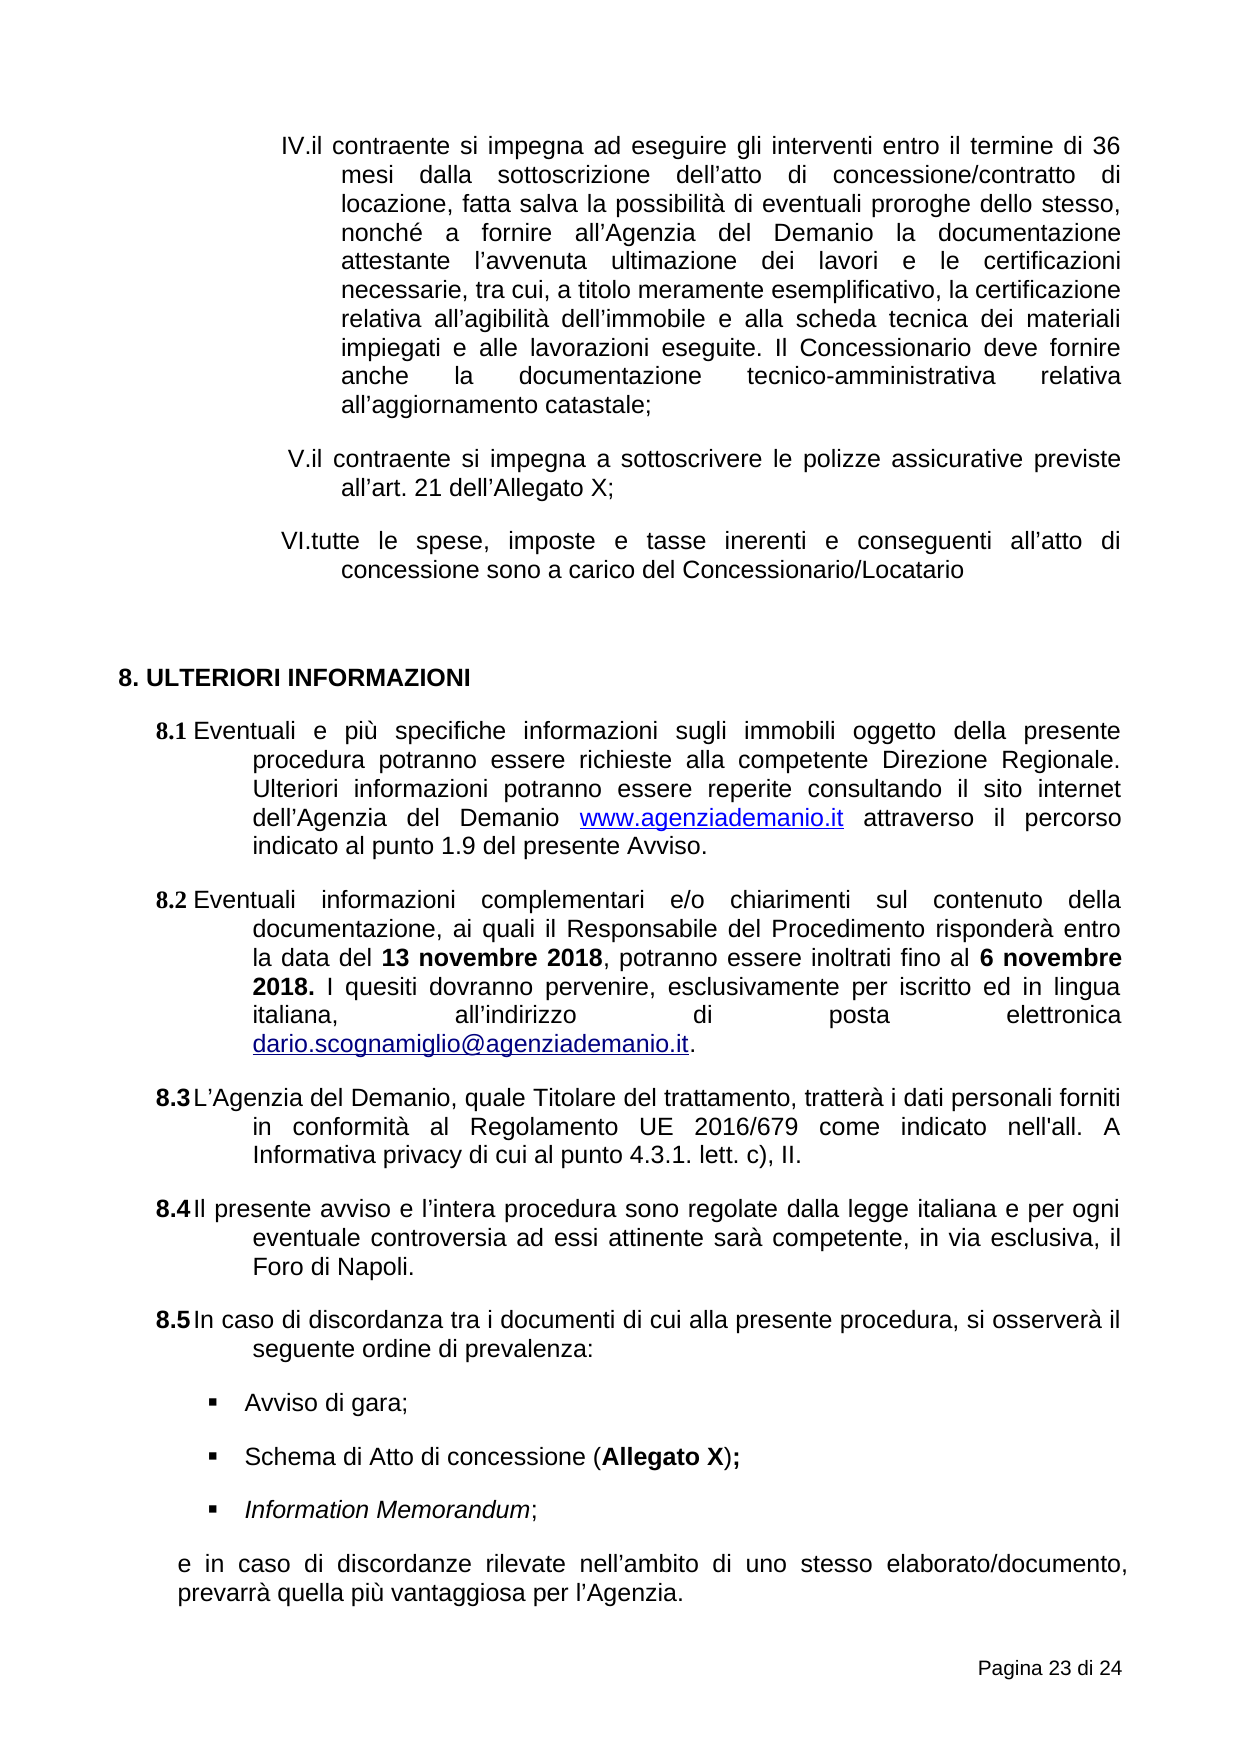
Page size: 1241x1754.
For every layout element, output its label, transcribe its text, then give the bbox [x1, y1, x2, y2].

list Il presente avviso e l’intera procedura sono regolate dalla legge italiana e per ogni eventuale controversia ad essi attinente sarà competente, in via esclusiva, il Foro di Napoli. [156, 1194, 1122, 1280]
list Eventuali informazioni complementari e/o chiarimenti sul contenuto della documentazione, ai quali il Responsabile del Procedimento risponderà entro la data del 13 novembre 2018, potranno essere inoltrati fino al 6 novembre 2018. I quesiti dovranno pervenire, esclusivamente per iscritto ed in lingua italiana, all’indirizzo di posta elettronica dario.scognamiglio@agenziademanio.it. [156, 885, 1122, 1058]
list Avviso di gara; [207, 1388, 1130, 1417]
list tutte le spese, imposte e tasse inerenti e conseguenti all’atto di concessione sono a carico del Concessionario/Locatario [274, 526, 1122, 584]
list In caso di discordanza tra i documenti di cui alla presente procedura, si osserverà il seguente ordine di prevalenza: [156, 1305, 1122, 1363]
list L’Agenzia del Demanio, quale Titolare del trattamento, tratterà i dati personali forniti in conformità al Regolamento UE 2016/679 come indicato nell'all. A Informativa privacy di cui al punto 4.3.1. lett. c), II. [156, 1083, 1122, 1169]
list Eventuali e più specifiche informazioni sugli immobili oggetto della presente procedura potranno essere richieste alla competente Direzione Regionale. Ulteriori informazioni potranno essere reperite consultando il sito internet dell’Agenzia del Demanio www.agenziademanio.it attraverso il percorso indicato al punto 1.9 del presente Avviso. [156, 716, 1122, 860]
list Information Memorandum; [207, 1495, 1130, 1524]
list il contraente si impegna a sottoscrivere le polizze assicurative previste all’art. 21 dell’Allegato X; [274, 444, 1122, 501]
list Schema di Atto di concessione (Allegato X); [207, 1442, 1130, 1470]
list il contraente si impegna ad eseguire gli interventi entro il termine di 36 mesi dalla sottoscrizione dell’atto di concessione/contratto di locazione, fatta salva la possibilità di eventuali proroghe dello stesso, nonché a fornire all’Agenzia del Demanio la documentazione attestante l’avvenuta ultimazione dei lavori e le certificazioni necessarie, tra cui, a titolo meramente esemplificativo, la certificazione relativa all’agibilità dell’immobile e alla scheda tecnica dei materiali impiegati e alle lavorazioni eseguite. Il Concessionario deve fornire anche la documentazione tecnico-amministrativa relativa all’aggiornamento catastale; [274, 131, 1122, 419]
text e in caso di discordanze rilevate nell’ambito di uno stesso elaborato/documento, prevarrà quella più vantaggiosa per l’Agenzia. [177, 1549, 1130, 1607]
text 8. ULTERIORI INFORMAZIONI [118, 662, 1122, 691]
